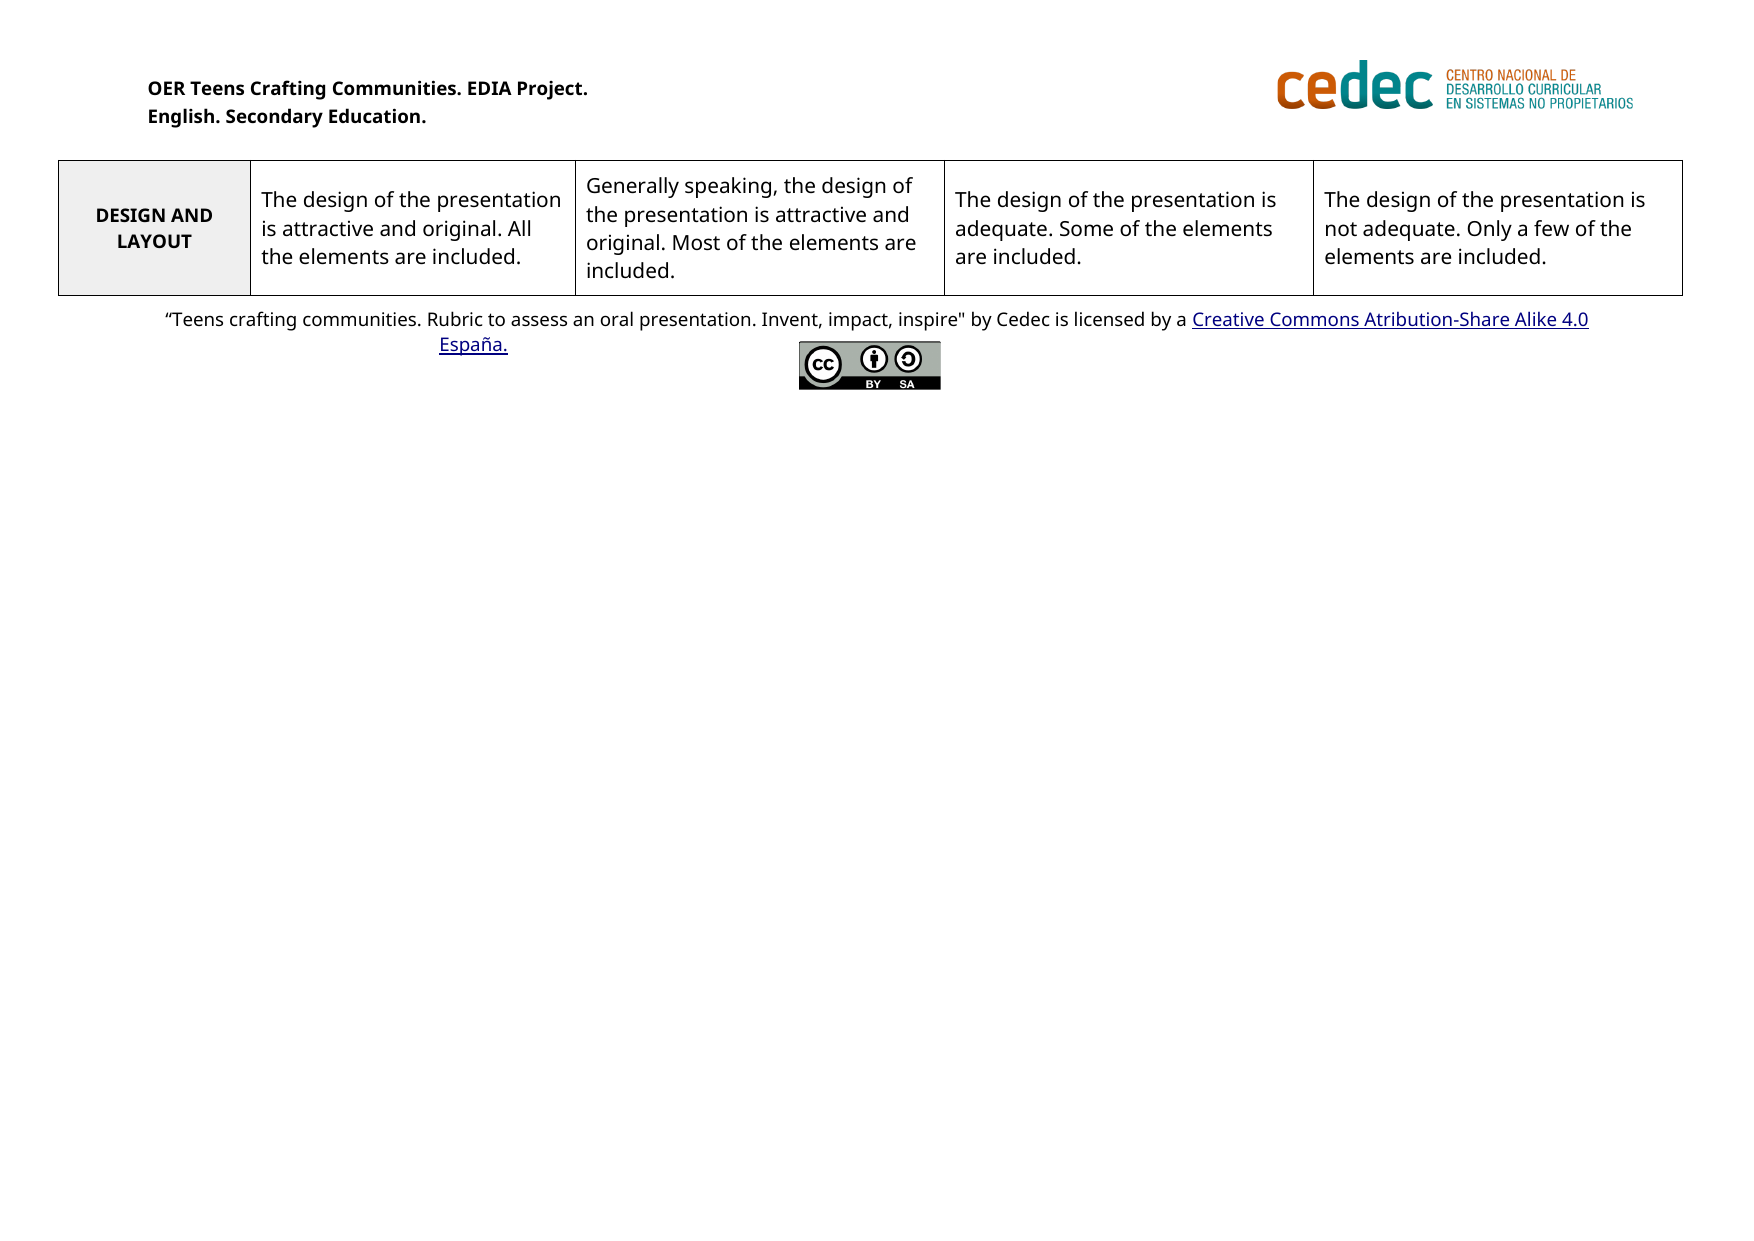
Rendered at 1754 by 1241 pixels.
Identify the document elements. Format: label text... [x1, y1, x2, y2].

table_cell The design of the presentation is not adequate. Only a few of the elements are included. [1314, 161, 1682, 295]
picture [799, 341, 941, 390]
table_cell Generally speaking, the design of the presentation is attractive and original. Most of the elements are included. [576, 161, 944, 295]
table_cell DESIGN AND LAYOUT [59, 161, 250, 295]
table_cell The design of the presentation is attractive and original. All the elements are included. [251, 161, 575, 295]
picture [1277, 60, 1633, 109]
text “Teens crafting communities. Rubric to assess an oral presentation. Invent, impact, inspire" by Cedec is licensed by a Creative Commons Atribution-Share Alike 4.0 España. [147, 306, 1606, 357]
table_cell The design of the presentation is adequate. Some of the elements are included. [945, 161, 1313, 295]
